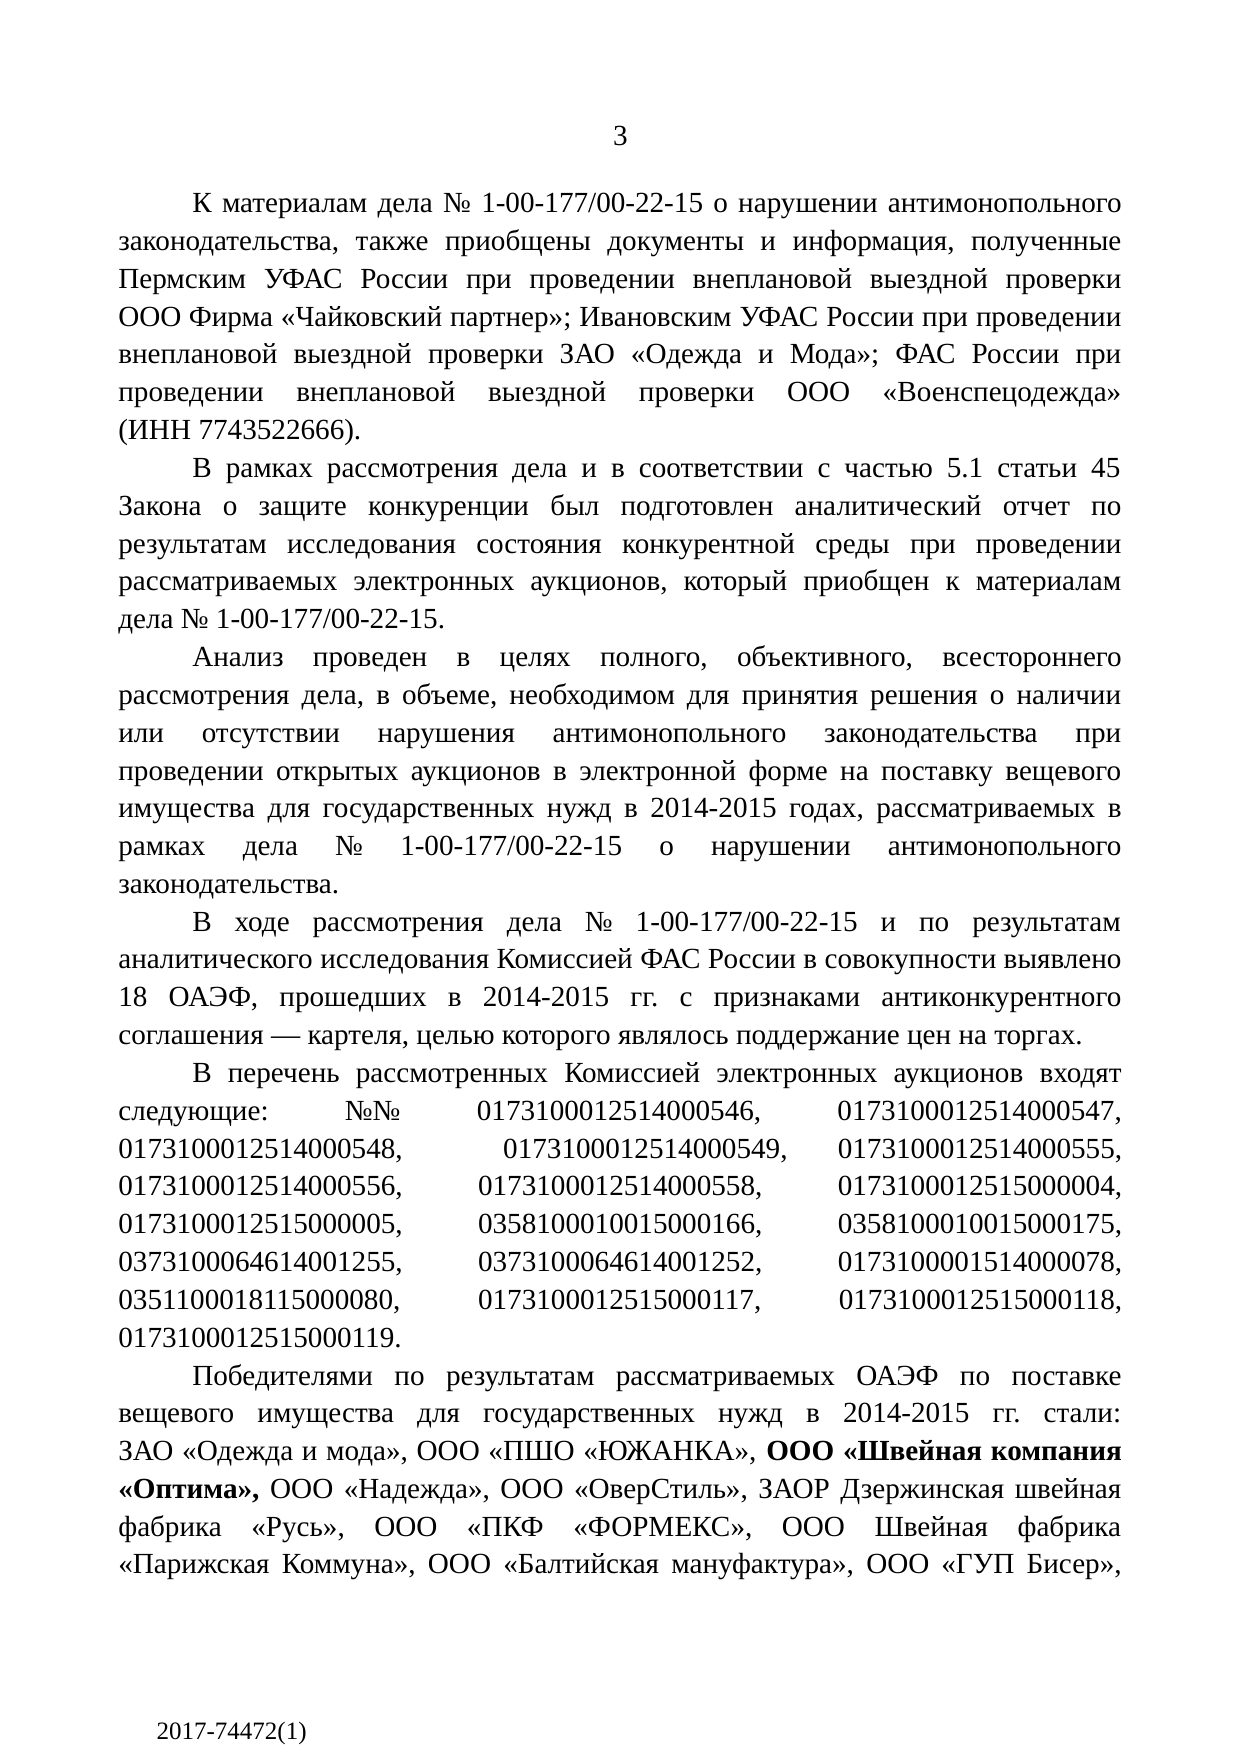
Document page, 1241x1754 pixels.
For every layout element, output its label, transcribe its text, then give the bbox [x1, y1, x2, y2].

text К материалам дела № 1-00-177/00-22-15 о нарушении антимонопольного законодательства, также приобщены документы и информация, полученные Пермским УФАС России при проведении внеплановой выездной проверки ООО Фирма «Чайковский партнер»; Ивановским УФАС России при проведении внеплановой выездной проверки ЗАО «Одежда и Мода»; ФАС России при проведении внеплановой выездной проверки ООО «Военспецодежда» (ИНН 7743522666). [118, 181, 1122, 446]
text Победителями по результатам рассматриваемых ОАЭФ по поставке вещевого имущества для государственных нужд в 2014-2015 гг. стали: ЗАО «Одежда и мода», ООО «ПШО «ЮЖАНКА», ООО «Швейная компания «Оптима», ООО «Надежда», ООО «ОверСтиль», ЗАОР Дзержинская швейная фабрика «Русь», ООО «ПКФ «ФОРМЕКС», ООО Швейная фабрика «Парижская Коммуна», ООО «Балтийская мануфактура», ООО «ГУП Бисер», [118, 1353, 1122, 1580]
text В рамках рассмотрения дела и в соответствии с частью 5.1 статьи 45 Закона о защите конкуренции был подготовлен аналитический отчет по результатам исследования состояния конкурентной среды при проведении рассматриваемых электронных аукционов, который приобщен к материалам дела № 1-00-177/00-22-15. [118, 446, 1122, 635]
text В ходе рассмотрения дела № 1-00-177/00-22-15 и по результатам аналитического исследования Комиссией ФАС России в совокупности выявлено 18 ОАЭФ, прошедших в 2014-2015 гг. с признаками антиконкурентного соглашения — картеля, целью которого являлось поддержание цен на торгах. [118, 899, 1122, 1051]
text Анализ проведен в целях полного, объективного, всестороннего рассмотрения дела, в объеме, необходимом для принятия решения о наличии или отсутствии нарушения антимонопольного законодательства при проведении открытых аукционов в электронной форме на поставку вещевого имущества для государственных нужд в 2014-2015 годах, рассматриваемых в рамках дела № 1-00-177/00-22-15 о нарушении антимонопольного законодательства. [118, 635, 1122, 899]
text В перечень рассмотренных Комиссией электронных аукционов входят следующие: №№ 0173100012514000546, 0173100012514000547, 0173100012514000548, 0173100012514000549, 0173100012514000555, 0173100012514000556, 0173100012514000558, 0173100012515000004, 0173100012515000005, 0358100010015000166, 0358100010015000175, 0373100064614001255, 0373100064614001252, 0173100001514000078, 0351100018115000080, 0173100012515000117, 0173100012515000118, 0173100012515000119. [118, 1051, 1122, 1353]
